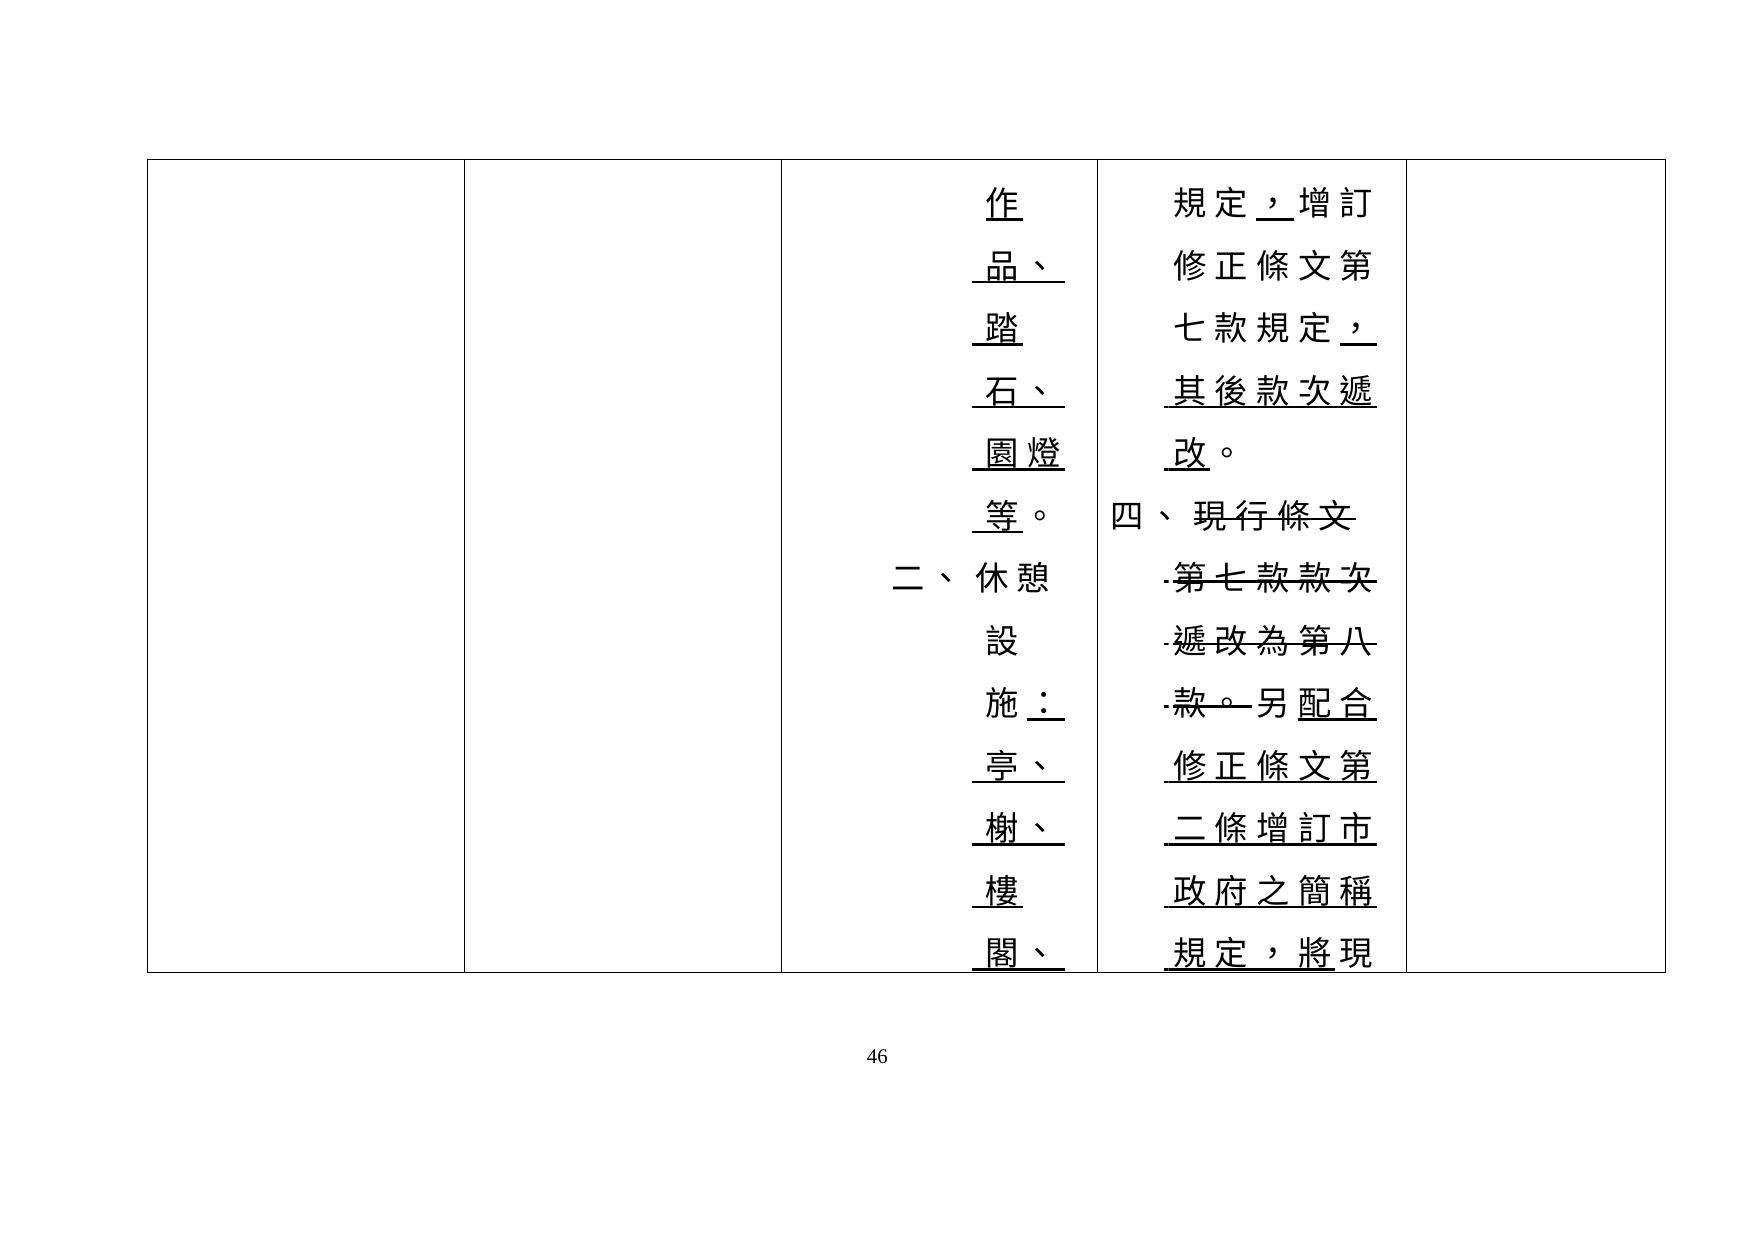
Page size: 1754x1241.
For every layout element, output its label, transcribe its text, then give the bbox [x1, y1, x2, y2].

table_cell [465, 160, 781, 972]
table_cell 作品、踏石、園燈等。 二、休憩設施：亭、榭、樓閣、 [782, 160, 1097, 972]
table_cell 規定，增訂修正條文第七款規定，其後款次遞改。 四、現行條文第七款款次遞改為第八款。另配合修正條文第二條增訂市政府之簡稱規定，將現 [1098, 160, 1406, 972]
table_cell [148, 160, 464, 972]
table_cell [1407, 160, 1665, 972]
